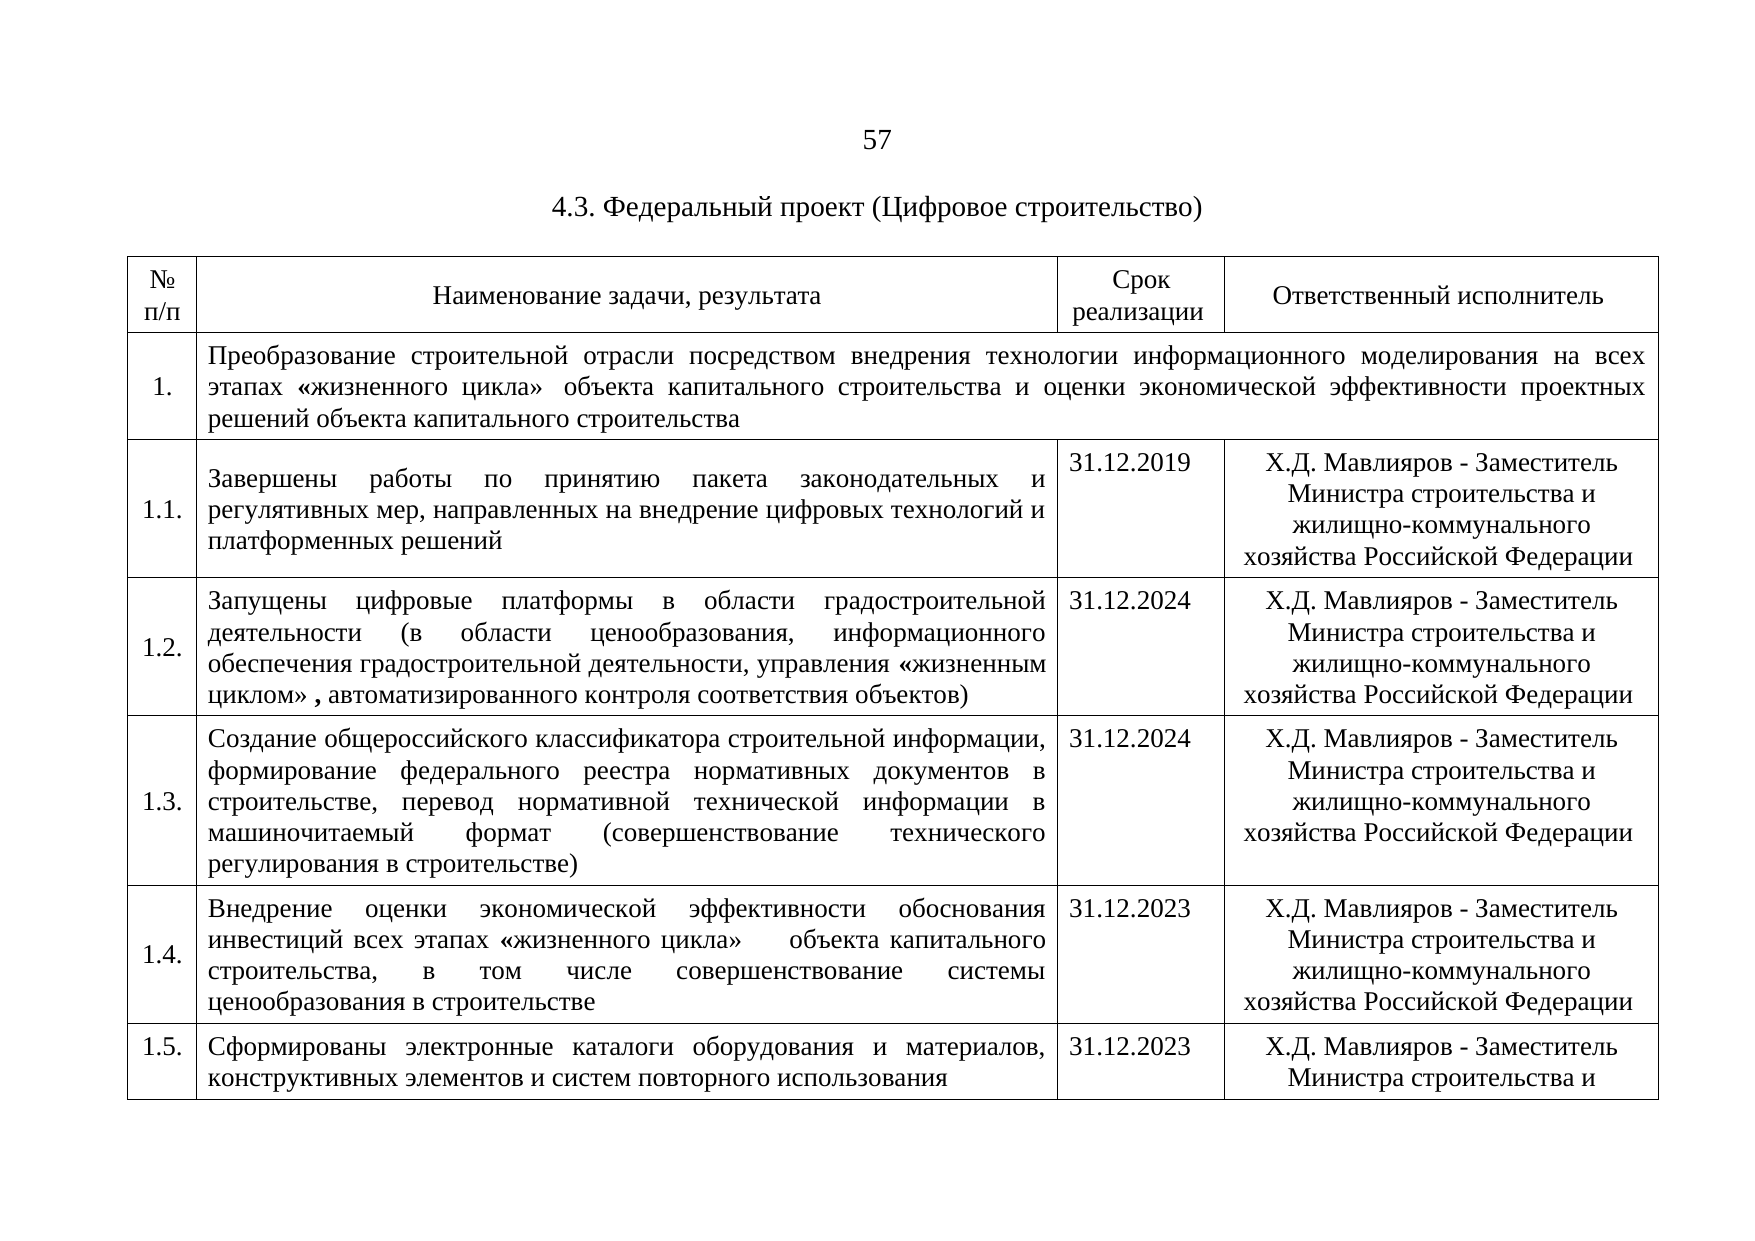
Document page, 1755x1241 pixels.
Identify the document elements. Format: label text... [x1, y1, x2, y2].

table_cell 31.12.2023 [1058, 886, 1224, 1023]
table_cell Х.Д. Мавлияров - Заместитель Министра строительства и жилищно-коммунального хозяйства Российской Федерации [1225, 716, 1658, 884]
table_cell Х.Д. Мавлияров - Заместитель Министра строительства и жилищно-коммунального хозяйства Российской Федерации [1225, 440, 1658, 577]
table_header Срок реализации [1058, 257, 1224, 332]
table_cell 31.12.2023 [1058, 1024, 1224, 1098]
table_header № п/п [128, 257, 196, 332]
table_cell Внедрение оценки экономической эффективности обоснования инвестиций всех этапах «жизненного цикла» объекта капитального строительства, в том числе совершенствование системы ценообразования в строительстве [197, 886, 1057, 1023]
table_cell Запущены цифровые платформы в области градостроительной деятельности (в области ценообразования, информационного обеспечения градостроительной деятельности, управления «жизненным циклом» , автоматизированного контроля соответствия объектов) [197, 578, 1057, 715]
table_cell 1.4. [128, 886, 196, 1023]
table_cell Х.Д. Мавлияров - Заместитель Министра строительства и [1225, 1024, 1658, 1098]
table_cell Х.Д. Мавлияров - Заместитель Министра строительства и жилищно-коммунального хозяйства Российской Федерации [1225, 886, 1658, 1023]
text 4.3. Федеральный проект (Цифровое строительство) [118, 189, 1636, 223]
table_header Наименование задачи, результата [197, 257, 1057, 332]
table_cell 1.2. [128, 578, 196, 715]
table_cell Преобразование строительной отрасли посредством внедрения технологии информационного моделирования на всех этапах «жизненного цикла» объекта капитального строительства и оценки экономической эффективности проектных решений объекта капитального строительства [197, 333, 1658, 439]
table_cell Завершены работы по принятию пакета законодательных и регулятивных мер, направленных на внедрение цифровых технологий и платформенных решений [197, 440, 1057, 577]
table_cell Сформированы электронные каталоги оборудования и материалов, конструктивных элементов и систем повторного использования [197, 1024, 1057, 1098]
table_cell 1.5. [128, 1024, 196, 1098]
table_cell 1.1. [128, 440, 196, 577]
table_cell 1. [128, 333, 196, 439]
table_cell 1.3. [128, 716, 196, 884]
table_cell Х.Д. Мавлияров - Заместитель Министра строительства и жилищно-коммунального хозяйства Российской Федерации [1225, 578, 1658, 715]
table_cell 31.12.2024 [1058, 716, 1224, 884]
table_cell 31.12.2019 [1058, 440, 1224, 577]
table_cell Создание общероссийского классификатора строительной информации, формирование федерального реестра нормативных документов в строительстве, перевод нормативной технической информации в машиночитаемый формат (совершенствование технического регулирования в строительстве) [197, 716, 1057, 884]
table_cell 31.12.2024 [1058, 578, 1224, 715]
table_header Ответственный исполнитель [1225, 257, 1658, 332]
